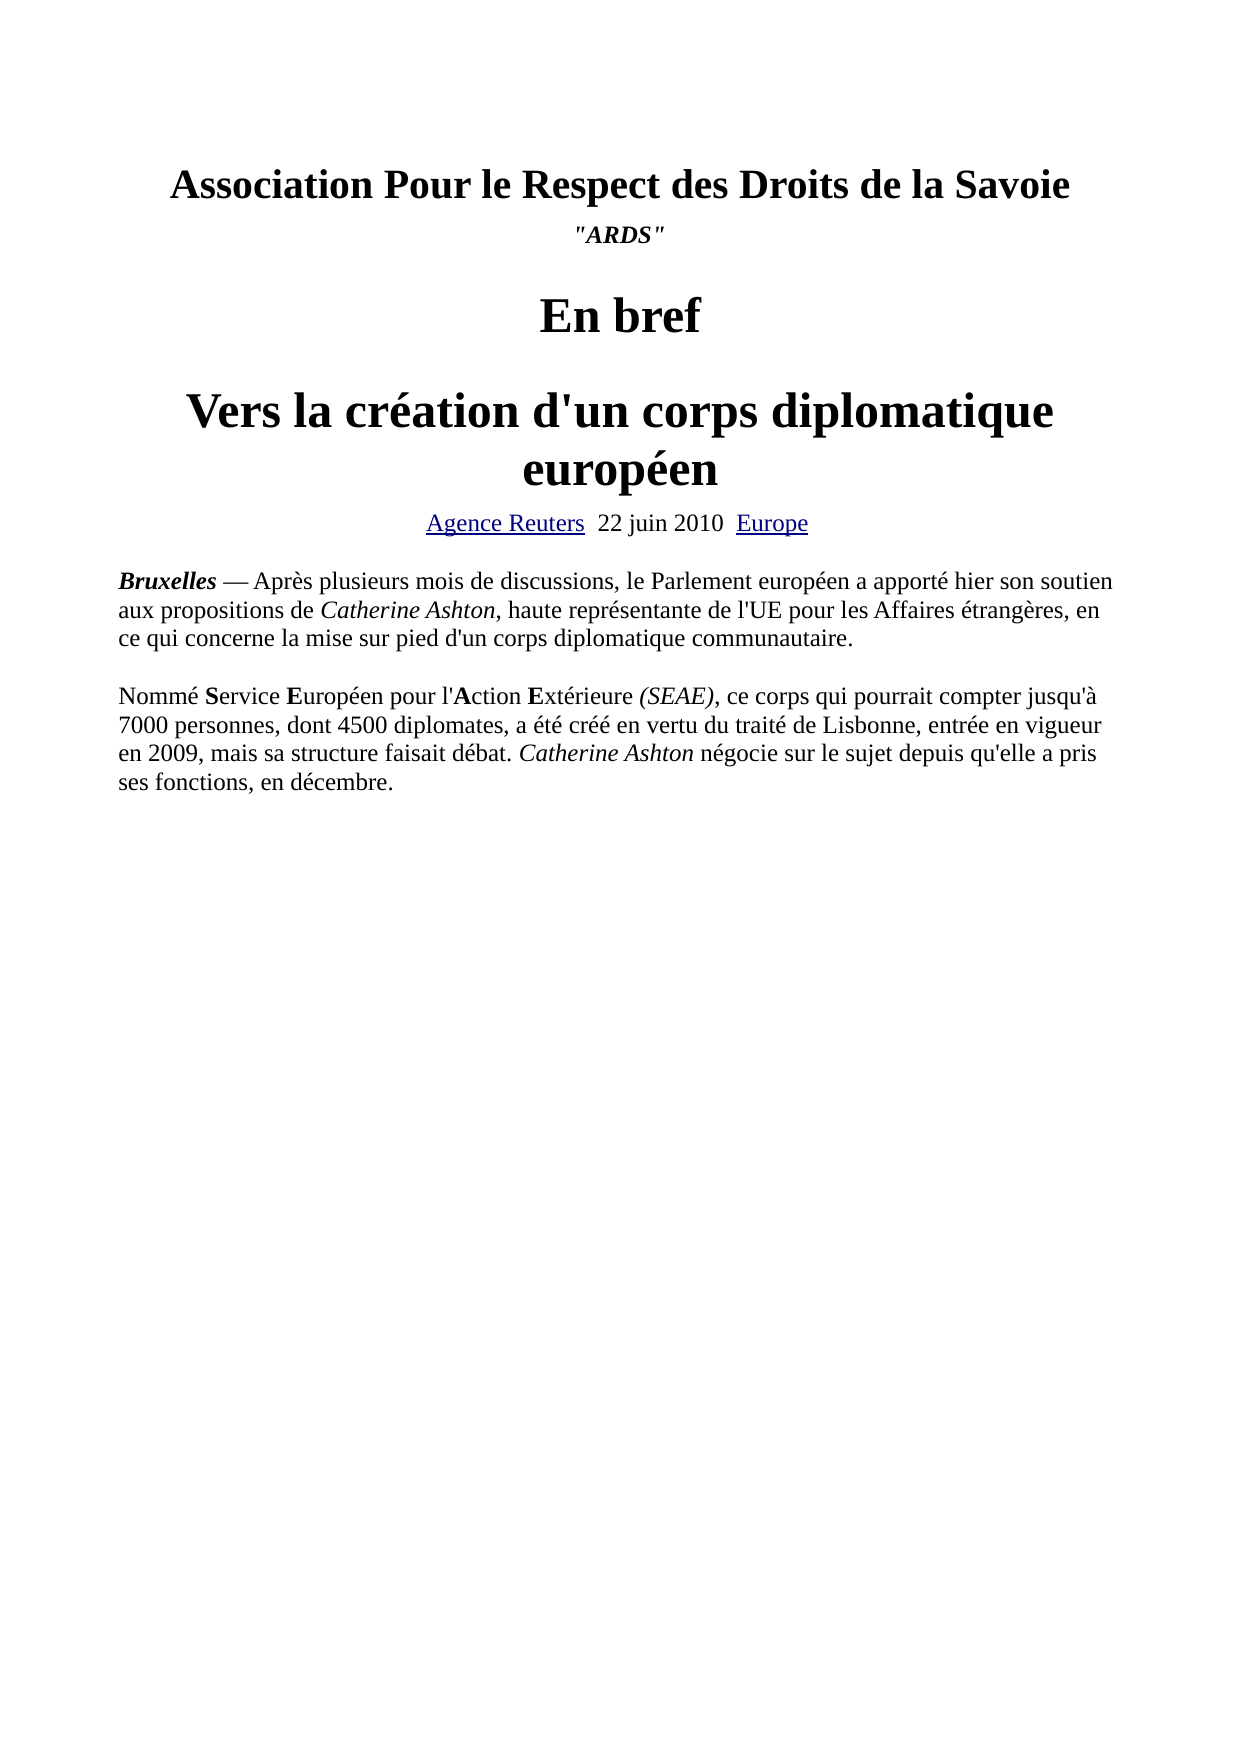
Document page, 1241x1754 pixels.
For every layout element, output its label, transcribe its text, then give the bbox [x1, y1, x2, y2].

text Agence Reuters 22 juin 2010 Europe [118, 508, 1122, 537]
text "ARDS" [118, 220, 1122, 248]
subtitle En bref [118, 286, 1122, 343]
subtitle Vers la création d'un corps diplomatique européen [118, 381, 1122, 496]
text Association Pour le Respect des Droits de la Savoie [118, 159, 1122, 207]
text Bruxelles — Après plusieurs mois de discussions, le Parlement européen a apporté hier son soutien aux propositions de Catherine Ashton, haute représentante de l'UE pour les Affaires étrangères, en ce qui concerne la mise sur pied d'un corps diplomatique communautaire. Nommé Service Européen pour l'Action Extérieure (SEAE), ce corps qui pourrait compter jusqu'à 7000 personnes, dont 4500 diplomates, a été créé en vertu du traité de Lisbonne, entrée en vigueur en 2009, mais sa structure faisait débat. Catherine Ashton négocie sur le sujet depuis qu'elle a pris ses fonctions, en décembre. [118, 566, 1122, 796]
